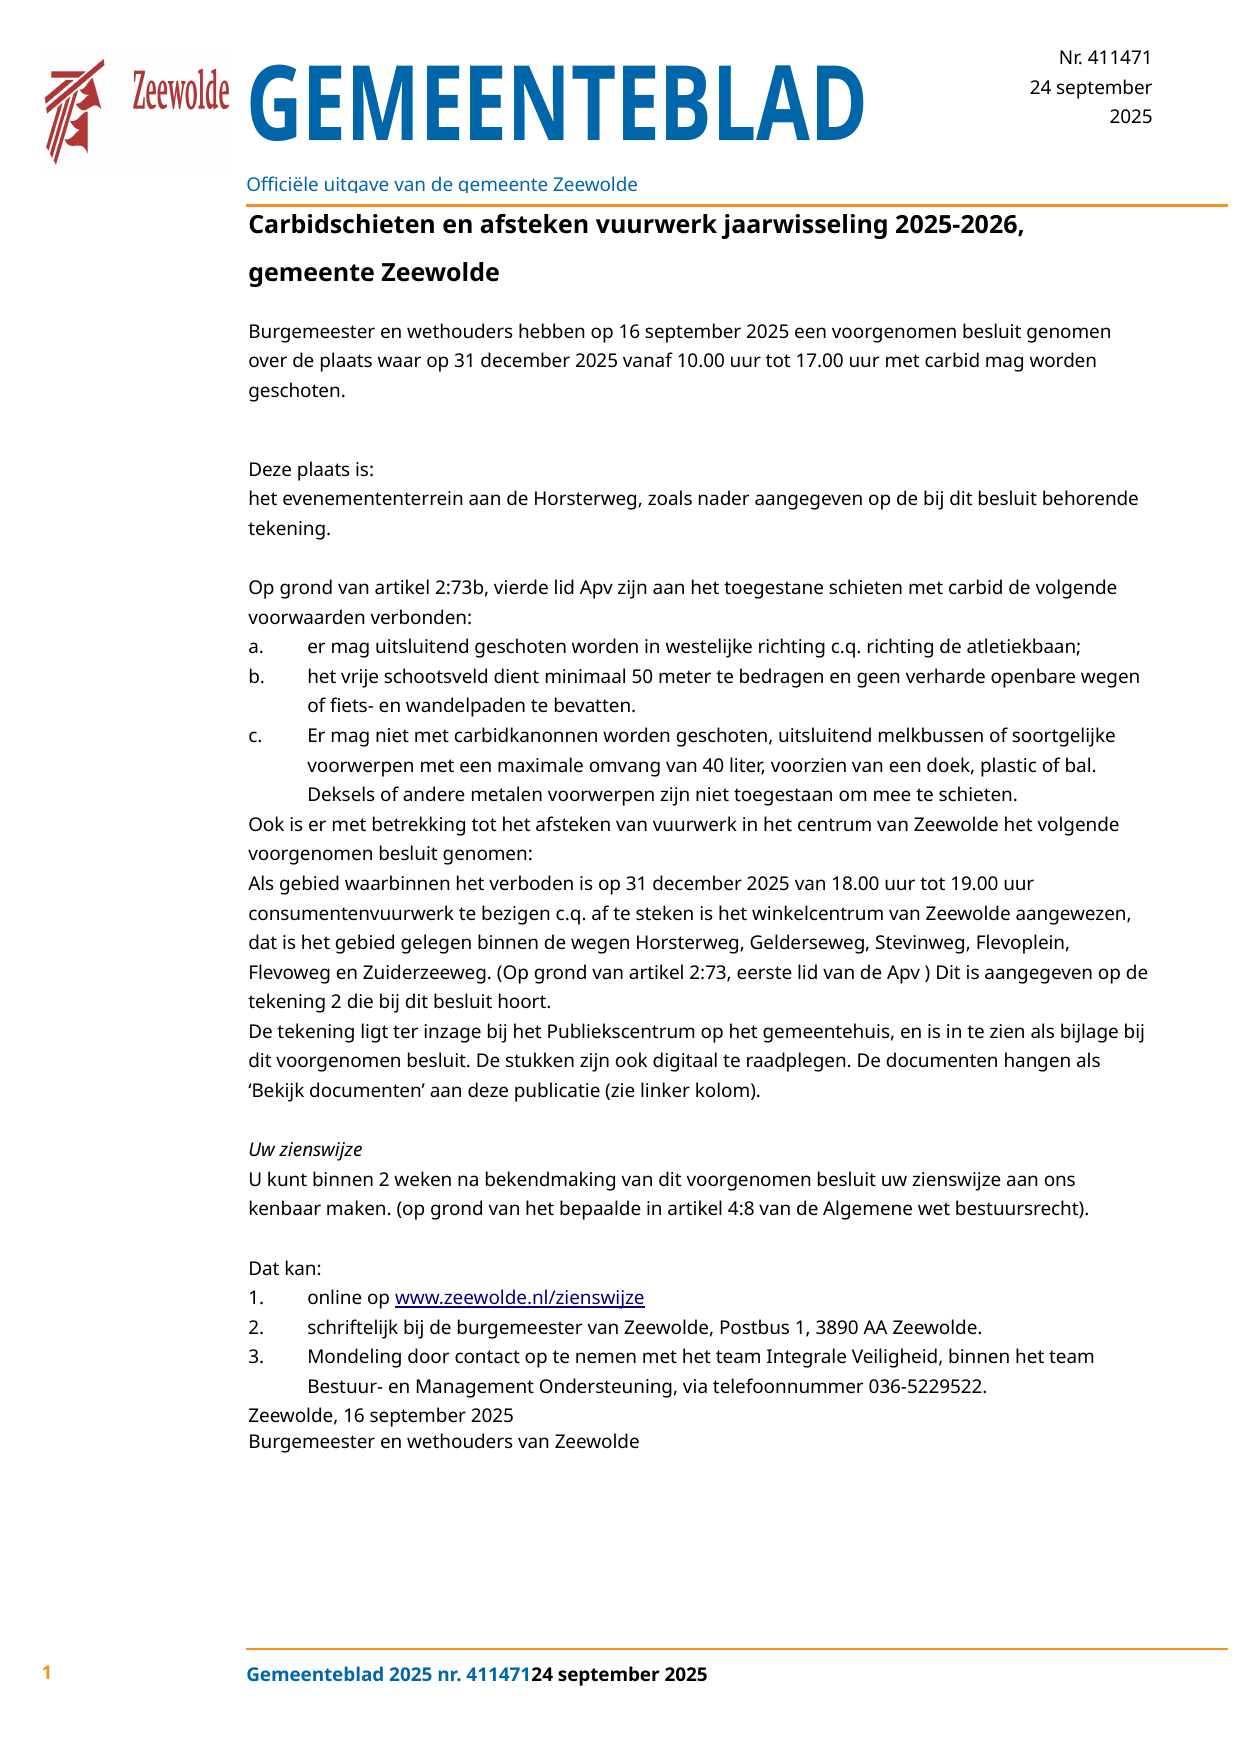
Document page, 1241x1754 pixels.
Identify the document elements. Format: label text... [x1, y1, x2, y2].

list schriftelijk bij de burgemeester van Zeewolde, Postbus 1, 3890 AA Zeewolde. [248, 1314, 1152, 1339]
text Dat kan: [248, 1255, 1152, 1280]
text Op grond van artikel 2:73b, vierde lid Apv zijn aan het toegestane schieten met carbid de volgende voorwaarden verbonden: [248, 574, 1152, 629]
list online op www.zeewolde.nl/zienswijze [248, 1284, 1152, 1310]
text het evenemententerrein aan de Horsterweg, zoals nader aangegeven op de bij dit besluit behorende tekening. [248, 486, 1152, 541]
text De tekening ligt ter inzage bij het Publiekscentrum op het gemeentehuis, en is in te zien als bijlage bij dit voorgenomen besluit. De stukken zijn ook digitaal te raadplegen. De documenten hangen als [248, 1018, 1152, 1073]
text Zeewolde, 16 september 2025 [248, 1403, 1152, 1428]
text ‘Bekijk documenten’ aan deze publicatie (zie linker kolom). [248, 1077, 1152, 1103]
list het vrije schootsveld dient minimaal 50 meter te bedragen en geen verharde openbare wegen of fiets- en wandelpaden te bevatten. [248, 663, 1152, 718]
text Deze plaats is: [248, 456, 1152, 482]
text U kunt binnen 2 weken na bekendmaking van dit voorgenomen besluit uw zienswijze aan ons kenbaar maken. (op grond van het bepaalde in artikel 4:8 van de Algemene wet bestuursrecht). [248, 1166, 1152, 1221]
text Uw zienswijze [248, 1136, 1152, 1162]
text Burgemeester en wethouders van Zeewolde [248, 1428, 1152, 1454]
text Als gebied waarbinnen het verboden is op 31 december 2025 van 18.00 uur tot 19.00 uur consumentenvuurwerk te bezigen c.q. af te steken is het winkelcentrum van Zeewolde aangewezen, dat is het gebied gelegen binnen de wegen Horsterweg, Gelderseweg, Stevinweg, Flevoplein, Flevoweg en Zuiderzeeweg. (Op grond van artikel 2:73, eerste lid van de Apv ) Dit is aangegeven op de tekening 2 die bij dit besluit hoort. [248, 870, 1152, 1014]
text Burgemeester en wethouders hebben op 16 september 2025 een voorgenomen besluit genomen over de plaats waar op 31 december 2025 vanaf 10.00 uur tot 17.00 uur met carbid mag worden geschoten. [248, 318, 1152, 403]
list Er mag niet met carbidkanonnen worden geschoten, uitsluitend melkbussen of soortgelijke voorwerpen met een maximale omvang van 40 liter, voorzien van een doek, plastic of bal. Deksels of andere metalen voorwerpen zijn niet toegestaan om mee te schieten. [248, 722, 1152, 807]
list Mondeling door contact op te nemen met het team Integrale Veiligheid, binnen het team Bestuur- en Management Ondersteuning, via telefoonnummer 036-5229522. [248, 1343, 1152, 1399]
list er mag uitsluitend geschoten worden in westelijke richting c.q. richting de atletiekbaan; [248, 633, 1152, 659]
picture [41, 47, 231, 172]
text Carbidschieten en afsteken vuurwerk jaarwisseling 2025-2026, gemeente Zeewolde [248, 207, 1152, 288]
text Ook is er met betrekking tot het afsteken van vuurwerk in het centrum van Zeewolde het volgende voorgenomen besluit genomen: [248, 811, 1152, 866]
